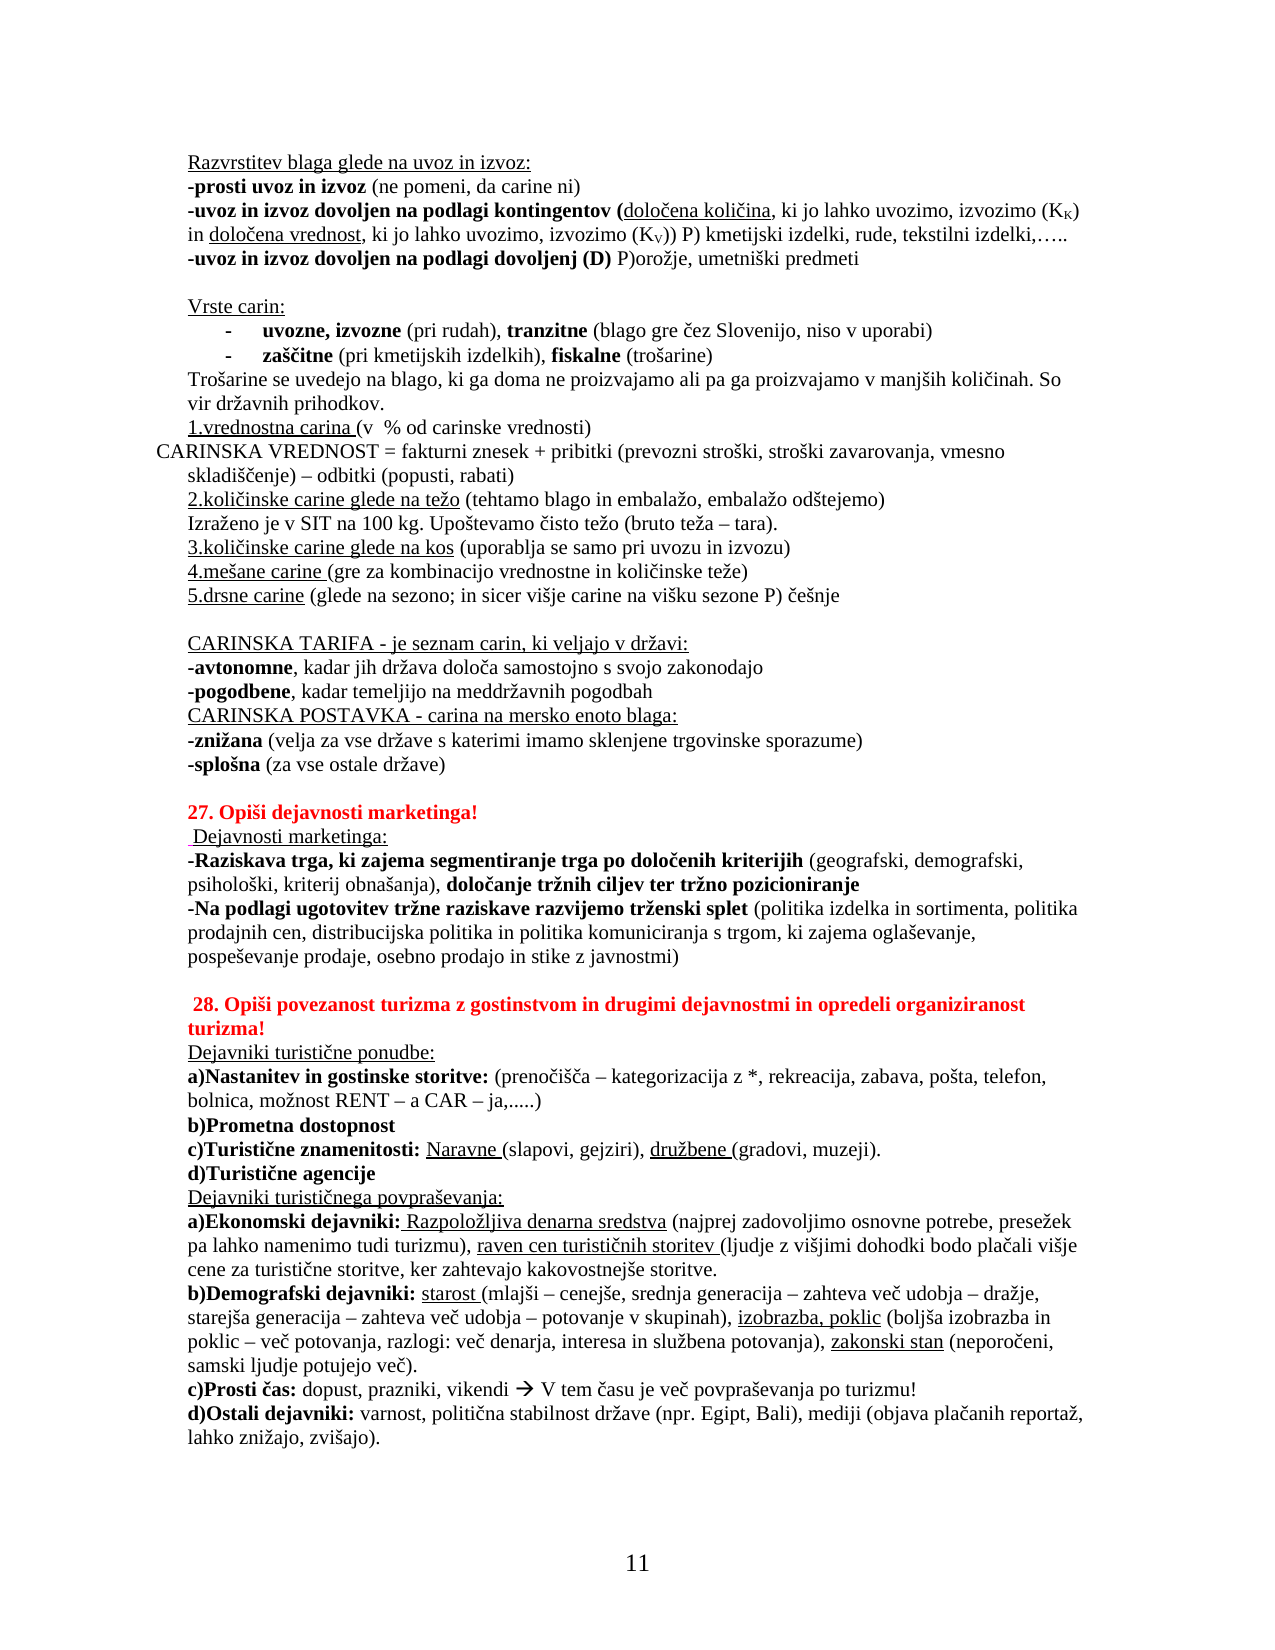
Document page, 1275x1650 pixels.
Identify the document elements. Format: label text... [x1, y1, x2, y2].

text Trošarine se uvedejo na blago, ki ga doma ne proizvajamo ali pa ga proizvajamo v manjših količinah. So vir državnih prihodkov. [187, 367, 1087, 415]
text CARINSKA TARIFA - je seznam carin, ki veljajo v državi: [187, 631, 1087, 655]
text -Na podlagi ugotovitev tržne raziskave razvijemo trženski splet (politika izdelka in sortimenta, politika prodajnih cen, distribucijska politika in politika komuniciranja s trgom, ki zajema oglaševanje, pospeševanje prodaje, osebno prodajo in stike z javnostmi) [187, 896, 1087, 968]
text b)Prometna dostopnost [187, 1112, 1087, 1137]
text CARINSKA POSTAVKA - carina na mersko enoto blaga: [187, 703, 1087, 727]
text d)Turistične agencije [187, 1161, 1087, 1185]
text -Raziskava trga, ki zajema segmentiranje trga po določenih kriterijih (geografski, demografski, psihološki, kriterij obnašanja), določanje tržnih ciljev ter tržno pozicioniranje [187, 848, 1087, 896]
text -splošna (za vse ostale države) [187, 752, 1087, 776]
text c)Prosti čas: dopust, prazniki, vikendi  V tem času je več povpraševanja po turizmu! [187, 1377, 1087, 1401]
text 4.mešane carine (gre za kombinacijo vrednostne in količinske teže) [187, 559, 1087, 583]
text 28. Opiši povezanost turizma z gostinstvom in drugimi dejavnostmi in opredeli organiziranost turizma! [187, 992, 1087, 1040]
text d)Ostali dejavniki: varnost, politična stabilnost države (npr. Egipt, Bali), mediji (objava plačanih reportaž, lahko znižajo, zvišajo). [187, 1401, 1087, 1449]
list zaščitne (pri kmetijskih izdelkih), fiskalne (trošarine) [225, 342, 1087, 367]
text 1.vrednostna carina (v % od carinske vrednosti) [187, 415, 1087, 439]
text a)Ekonomski dejavniki: Razpoložljiva denarna sredstva (najprej zadovoljimo osnovne potrebe, presežek pa lahko namenimo tudi turizmu), raven cen turističnih storitev (ljudje z višjimi dohodki bodo plačali višje cene za turistične storitve, ker zahtevajo kakovostnejše storitve. [187, 1209, 1087, 1281]
text 27. Opiši dejavnosti marketinga! [187, 800, 1087, 824]
text b)Demografski dejavniki: starost (mlajši – cenejše, srednja generacija – zahteva več udobja – dražje, starejša generacija – zahteva več udobja – potovanje v skupinah), izobrazba, poklic (boljša izobrazba in poklic – več potovanja, razlogi: več denarja, interesa in službena potovanja), zakonski stan (neporočeni, samski ljudje potujejo več). [187, 1281, 1087, 1377]
text -avtonomne, kadar jih država določa samostojno s svojo zakonodajo [187, 655, 1087, 679]
text 3.količinske carine glede na kos (uporablja se samo pri uvozu in izvozu) [187, 535, 1087, 559]
text 5.drsne carine (glede na sezono; in sicer višje carine na višku sezone P) češnje [187, 583, 1087, 607]
text CARINSKA VREDNOST = fakturni znesek + pribitki (prevozni stroški, stroški zavarovanja, vmesno skladiščenje) – odbitki (popusti, rabati) [0, 439, 1087, 487]
text Izraženo je v SIT na 100 kg. Upoštevamo čisto težo (bruto teža – tara). [187, 511, 1087, 535]
subtitle Dejavniki turistične ponudbe: [187, 1040, 1087, 1064]
text -uvoz in izvoz dovoljen na podlagi dovoljenj (D) P)orožje, umetniški predmeti [187, 246, 1087, 270]
text -prosti uvoz in izvoz (ne pomeni, da carine ni) [187, 174, 1087, 198]
text -znižana (velja za vse države s katerimi imamo sklenjene trgovinske sporazume) [187, 727, 1087, 752]
text -pogodbene, kadar temeljijo na meddržavnih pogodbah [187, 679, 1087, 703]
subtitle Vrste carin: [187, 294, 1087, 318]
text 2.količinske carine glede na težo (tehtamo blago in embalažo, embalažo odštejemo) [187, 487, 1087, 511]
text a)Nastanitev in gostinske storitve: (prenočišča – kategorizacija z *, rekreacija, zabava, pošta, telefon, bolnica, možnost RENT – a CAR – ja,.....) [187, 1064, 1087, 1112]
list uvozne, izvozne (pri rudah), tranzitne (blago gre čez Slovenijo, niso v uporabi) [225, 318, 1087, 342]
subtitle Dejavniki turističnega povpraševanja: [187, 1185, 1087, 1209]
text Dejavnosti marketinga: [187, 824, 1087, 848]
text c)Turistične znamenitosti: Naravne (slapovi, gejziri), družbene (gradovi, muzeji). [187, 1137, 1087, 1161]
text Razvrstitev blaga glede na uvoz in izvoz: [187, 150, 1087, 174]
text -uvoz in izvoz dovoljen na podlagi kontingentov (določena količina, ki jo lahko uvozimo, izvozimo (KK) in določena vrednost, ki jo lahko uvozimo, izvozimo (KV)) P) kmetijski izdelki, rude, tekstilni izdelki,….. [187, 198, 1087, 246]
